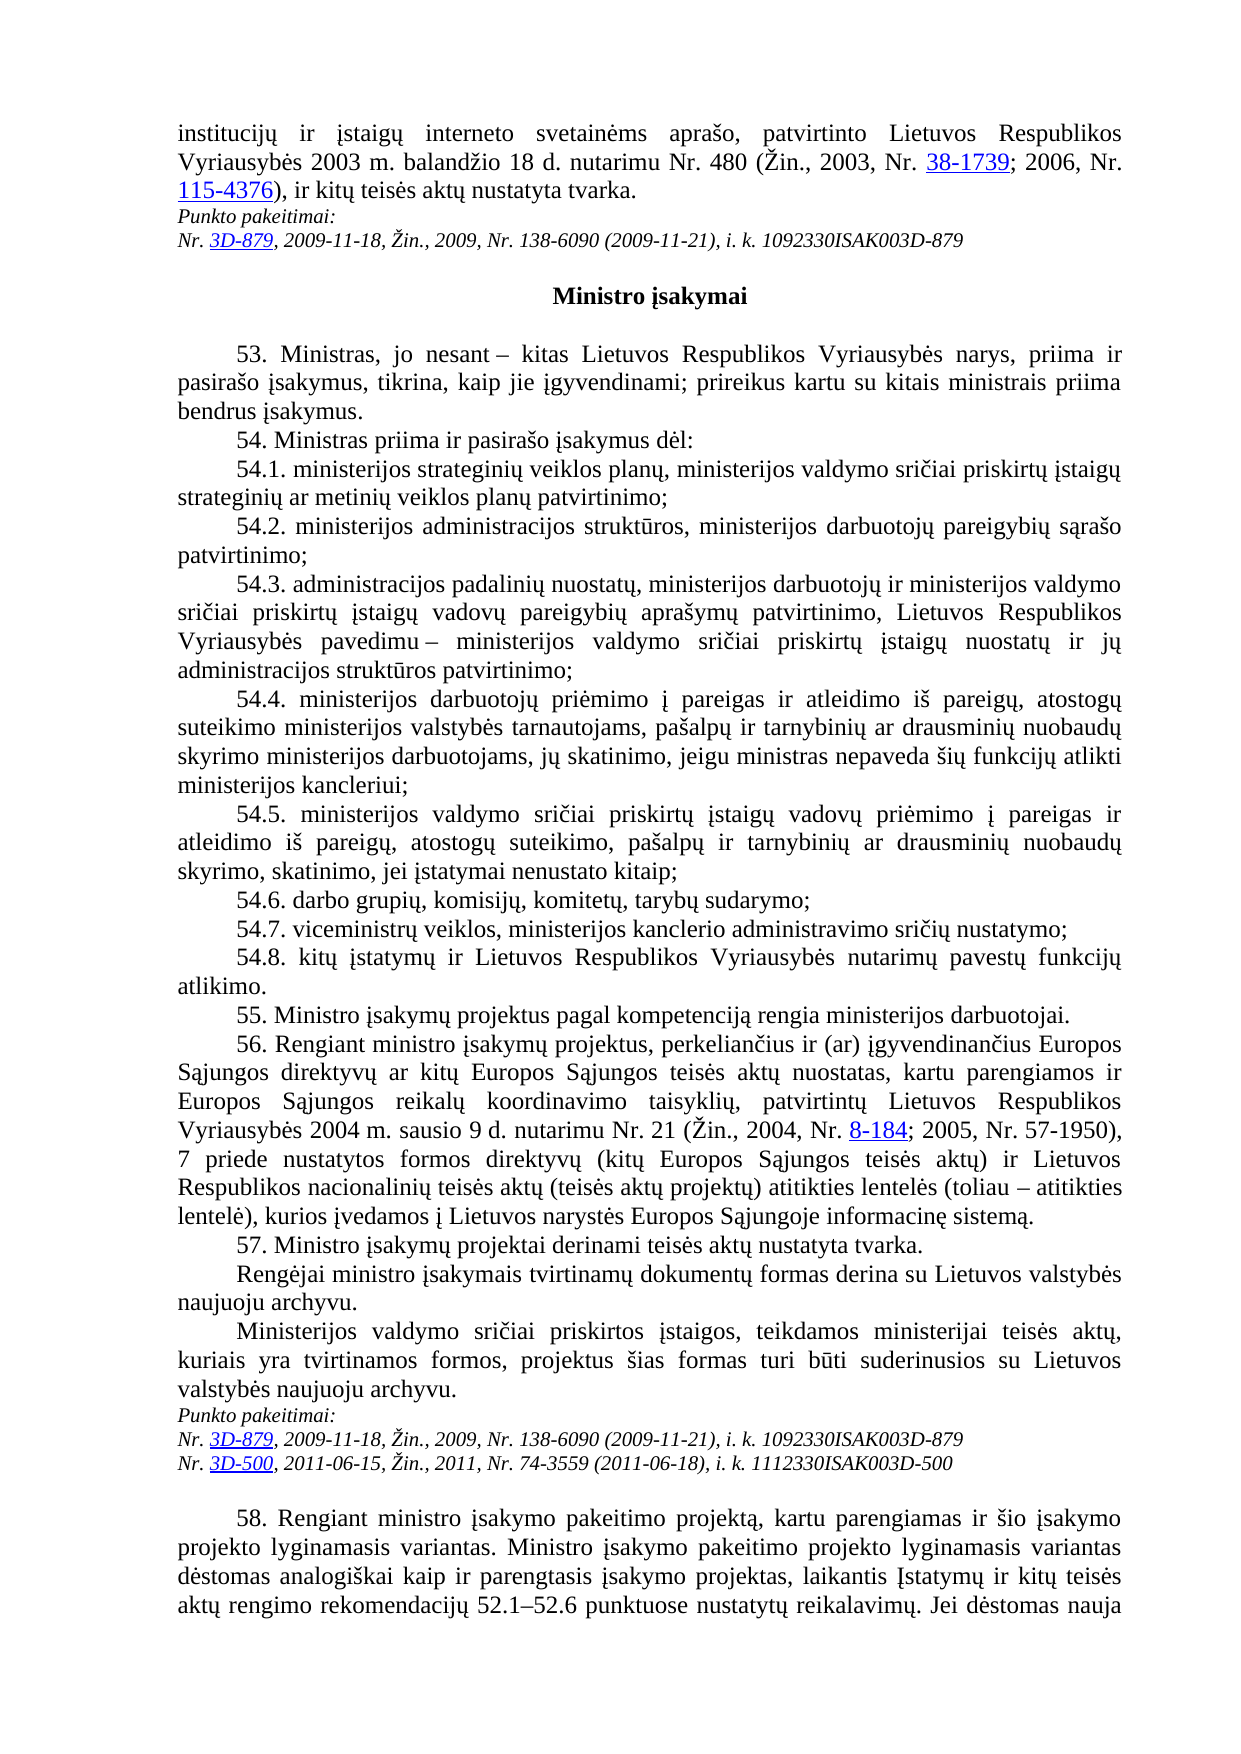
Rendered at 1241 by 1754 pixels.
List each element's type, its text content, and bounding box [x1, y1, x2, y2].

text Punkto pakeitimai: [177, 204, 1122, 228]
text 54.7. viceministrų veiklos, ministerijos kanclerio administravimo sričių nustatymo; [177, 914, 1122, 942]
text 54.2. ministerijos administracijos struktūros, ministerijos darbuotojų pareigybių sąrašo patvirtinimo; [177, 511, 1122, 569]
text institucijų ir įstaigų interneto svetainėms aprašo, patvirtinto Lietuvos Respublikos Vyriausybės 2003 m. balandžio 18 d. nutarimu Nr. 480 (Žin., 2003, Nr. 38-1739; 2006, Nr. 115-4376), ir kitų teisės aktų nustatyta tvarka. [177, 118, 1122, 204]
text Ministerijos valdymo sričiai priskirtos įstaigos, teikdamos ministerijai teisės aktų, kuriais yra tvirtinamos formos, projektus šias formas turi būti suderinusios su Lietuvos valstybės naujuoju archyvu. [177, 1316, 1122, 1402]
text 55. Ministro įsakymų projektus pagal kompetenciją rengia ministerijos darbuotojai. [177, 1000, 1122, 1029]
text 54.5. ministerijos valdymo sričiai priskirtų įstaigų vadovų priėmimo į pareigas ir atleidimo iš pareigų, atostogų suteikimo, pašalpų ir tarnybinių ar drausminių nuobaudų skyrimo, skatinimo, jei įstatymai nenustato kitaip; [177, 799, 1122, 885]
text 53. Ministras, jo nesant – kitas Lietuvos Respublikos Vyriausybės narys, priima ir pasirašo įsakymus, tikrina, kaip jie įgyvendinami; prireikus kartu su kitais ministrais priima bendrus įsakymus. [177, 339, 1122, 425]
text Rengėjai ministro įsakymais tvirtinamų dokumentų formas derina su Lietuvos valstybės naujuoju archyvu. [177, 1259, 1122, 1316]
text 57. Ministro įsakymų projektai derinami teisės aktų nustatyta tvarka. [177, 1230, 1122, 1259]
text Punkto pakeitimai: [177, 1402, 1122, 1427]
text Nr. 3D-879, 2009-11-18, Žin., 2009, Nr. 138-6090 (2009-11-21), i. k. 1092330ISAK003D-879 [177, 228, 1122, 252]
text 54.1. ministerijos strateginių veiklos planų, ministerijos valdymo sričiai priskirtų įstaigų strateginių ar metinių veiklos planų patvirtinimo; [177, 454, 1122, 511]
text 54.8. kitų įstatymų ir Lietuvos Respublikos Vyriausybės nutarimų pavestų funkcijų atlikimo. [177, 942, 1122, 1000]
text Ministro įsakymai [177, 281, 1122, 310]
text 54.3. administracijos padalinių nuostatų, ministerijos darbuotojų ir ministerijos valdymo sričiai priskirtų įstaigų vadovų pareigybių aprašymų patvirtinimo, Lietuvos Respublikos Vyriausybės pavedimu – ministerijos valdymo sričiai priskirtų įstaigų nuostatų ir jų administracijos struktūros patvirtinimo; [177, 569, 1122, 684]
text 54.4. ministerijos darbuotojų priėmimo į pareigas ir atleidimo iš pareigų, atostogų suteikimo ministerijos valstybės tarnautojams, pašalpų ir tarnybinių ar drausminių nuobaudų skyrimo ministerijos darbuotojams, jų skatinimo, jeigu ministras nepaveda šių funkcijų atlikti ministerijos kancleriui; [177, 684, 1122, 799]
text Nr. 3D-500, 2011-06-15, Žin., 2011, Nr. 74-3559 (2011-06-18), i. k. 1112330ISAK003D-500 [177, 1451, 1122, 1475]
text 54. Ministras priima ir pasirašo įsakymus dėl: [177, 425, 1122, 454]
text 58. Rengiant ministro įsakymo pakeitimo projektą, kartu parengiamas ir šio įsakymo projekto lyginamasis variantas. Ministro įsakymo pakeitimo projekto lyginamasis variantas dėstomas analogiškai kaip ir parengtasis įsakymo projektas, laikantis Įstatymų ir kitų teisės aktų rengimo rekomendacijų 52.1–52.6 punktuose nustatytų reikalavimų. Jei dėstomas nauja [177, 1503, 1122, 1618]
text 56. Rengiant ministro įsakymų projektus, perkeliančius ir (ar) įgyvendinančius Europos Sąjungos direktyvų ar kitų Europos Sąjungos teisės aktų nuostatas, kartu parengiamos ir Europos Sąjungos reikalų koordinavimo taisyklių, patvirtintų Lietuvos Respublikos Vyriausybės 2004 m. sausio 9 d. nutarimu Nr. 21 (Žin., 2004, Nr. 8-184; 2005, Nr. 57-1950), 7 priede nustatytos formos direktyvų (kitų Europos Sąjungos teisės aktų) ir Lietuvos Respublikos nacionalinių teisės aktų (teisės aktų projektų) atitikties lentelės (toliau – atitikties lentelė), kurios įvedamos į Lietuvos narystės Europos Sąjungoje informacinę sistemą. [177, 1029, 1122, 1230]
text Nr. 3D-879, 2009-11-18, Žin., 2009, Nr. 138-6090 (2009-11-21), i. k. 1092330ISAK003D-879 [177, 1427, 1122, 1451]
text 54.6. darbo grupių, komisijų, komitetų, tarybų sudarymo; [177, 885, 1122, 914]
